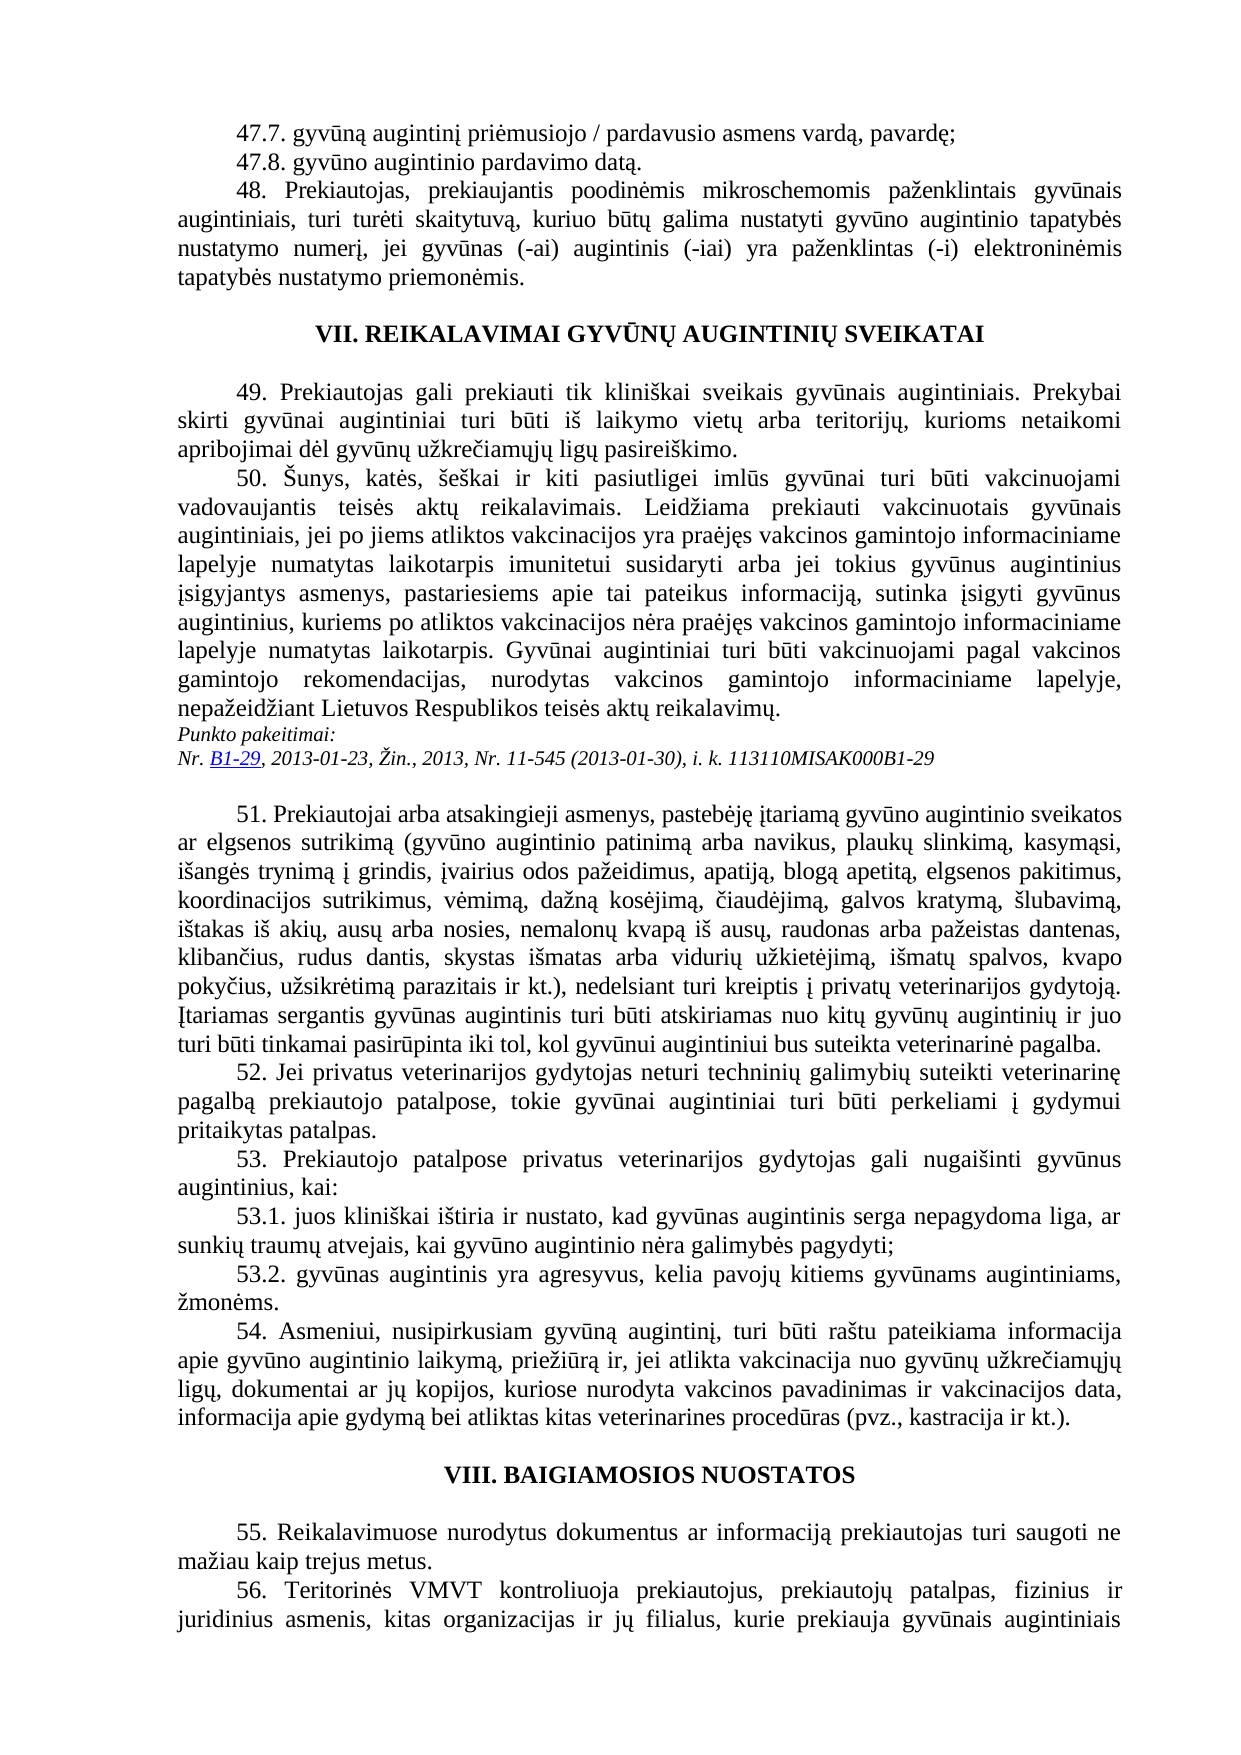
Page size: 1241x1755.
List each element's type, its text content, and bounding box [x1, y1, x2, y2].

text Nr. B1-29, 2013-01-23, Žin., 2013, Nr. 11-545 (2013-01-30), i. k. 113110MISAK000B1-29 [177, 746, 1122, 770]
text 49. Prekiautojas gali prekiauti tik kliniškai sveikais gyvūnais augintiniais. Prekybai skirti gyvūnai augintiniai turi būti iš laikymo vietų arba teritorijų, kurioms netaikomi apribojimai dėl gyvūnų užkrečiamųjų ligų pasireiškimo. [177, 377, 1122, 463]
text 56. Teritorinės VMVT kontroliuoja prekiautojus, prekiautojų patalpas, fizinius ir juridinius asmenis, kitas organizacijas ir jų filialus, kurie prekiauja gyvūnais augintiniais [177, 1575, 1122, 1632]
text 50. Šunys, katės, šeškai ir kiti pasiutligei imlūs gyvūnai turi būti vakcinuojami vadovaujantis teisės aktų reikalavimais. Leidžiama prekiauti vakcinuotais gyvūnais augintiniais, jei po jiems atliktos vakcinacijos yra praėjęs vakcinos gamintojo informaciniame lapelyje numatytas laikotarpis imunitetui susidaryti arba jei tokius gyvūnus augintinius įsigyjantys asmenys, pastariesiems apie tai pateikus informaciją, sutinka įsigyti gyvūnus augintinius, kuriems po atliktos vakcinacijos nėra praėjęs vakcinos gamintojo informaciniame lapelyje numatytas laikotarpis. Gyvūnai augintiniai turi būti vakcinuojami pagal vakcinos gamintojo rekomendacijas, nurodytas vakcinos gamintojo informaciniame lapelyje, nepažeidžiant Lietuvos Respublikos teisės aktų reikalavimų. [177, 463, 1122, 722]
text 51. Prekiautojai arba atsakingieji asmenys, pastebėję įtariamą gyvūno augintinio sveikatos ar elgsenos sutrikimą (gyvūno augintinio patinimą arba navikus, plaukų slinkimą, kasymąsi, išangės trynimą į grindis, įvairius odos pažeidimus, apatiją, blogą apetitą, elgsenos pakitimus, koordinacijos sutrikimus, vėmimą, dažną kosėjimą, čiaudėjimą, galvos kratymą, šlubavimą, ištakas iš akių, ausų arba nosies, nemalonų kvapą iš ausų, raudonas arba pažeistas dantenas, klibančius, rudus dantis, skystas išmatas arba vidurių užkietėjimą, išmatų spalvos, kvapo pokyčius, užsikrėtimą parazitais ir kt.), nedelsiant turi kreiptis į privatų veterinarijos gydytoją. Įtariamas sergantis gyvūnas augintinis turi būti atskiriamas nuo kitų gyvūnų augintinių ir juo turi būti tinkamai pasirūpinta iki tol, kol gyvūnui augintiniui bus suteikta veterinarinė pagalba. [177, 799, 1122, 1057]
text 53. Prekiautojo patalpose privatus veterinarijos gydytojas gali nugaišinti gyvūnus augintinius, kai: [177, 1144, 1122, 1201]
text 47.7. gyvūną augintinį priėmusiojo / pardavusio asmens vardą, pavardę; [177, 118, 1122, 147]
text 53.1. juos kliniškai ištiria ir nustato, kad gyvūnas augintinis serga nepagydoma liga, ar sunkių traumų atvejais, kai gyvūno augintinio nėra galimybės pagydyti; [177, 1201, 1122, 1259]
text VII. REIKALAVIMAI GYVŪNŲ AUGINTINIŲ SVEIKATAI [177, 319, 1122, 348]
text 52. Jei privatus veterinarijos gydytojas neturi techninių galimybių suteikti veterinarinę pagalbą prekiautojo patalpose, tokie gyvūnai augintiniai turi būti perkeliami į gydymui pritaikytas patalpas. [177, 1057, 1122, 1144]
text VIII. BAIGIAMOSIOS NUOSTATOS [177, 1460, 1122, 1489]
text 48. Prekiautojas, prekiaujantis poodinėmis mikroschemomis paženklintais gyvūnais augintiniais, turi turėti skaitytuvą, kuriuo būtų galima nustatyti gyvūno augintinio tapatybės nustatymo numerį, jei gyvūnas (-ai) augintinis (-iai) yra paženklintas (-i) elektroninėmis tapatybės nustatymo priemonėmis. [177, 176, 1122, 291]
text Punkto pakeitimai: [177, 722, 1122, 746]
text 54. Asmeniui, nusipirkusiam gyvūną augintinį, turi būti raštu pateikiama informacija apie gyvūno augintinio laikymą, priežiūrą ir, jei atlikta vakcinacija nuo gyvūnų užkrečiamųjų ligų, dokumentai ar jų kopijos, kuriose nurodyta vakcinos pavadinimas ir vakcinacijos data, informacija apie gydymą bei atliktas kitas veterinarines procedūras (pvz., kastracija ir kt.). [177, 1316, 1122, 1431]
text 55. Reikalavimuose nurodytus dokumentus ar informaciją prekiautojas turi saugoti ne mažiau kaip trejus metus. [177, 1517, 1122, 1575]
text 47.8. gyvūno augintinio pardavimo datą. [177, 147, 1122, 176]
text 53.2. gyvūnas augintinis yra agresyvus, kelia pavojų kitiems gyvūnams augintiniams, žmonėms. [177, 1259, 1122, 1316]
